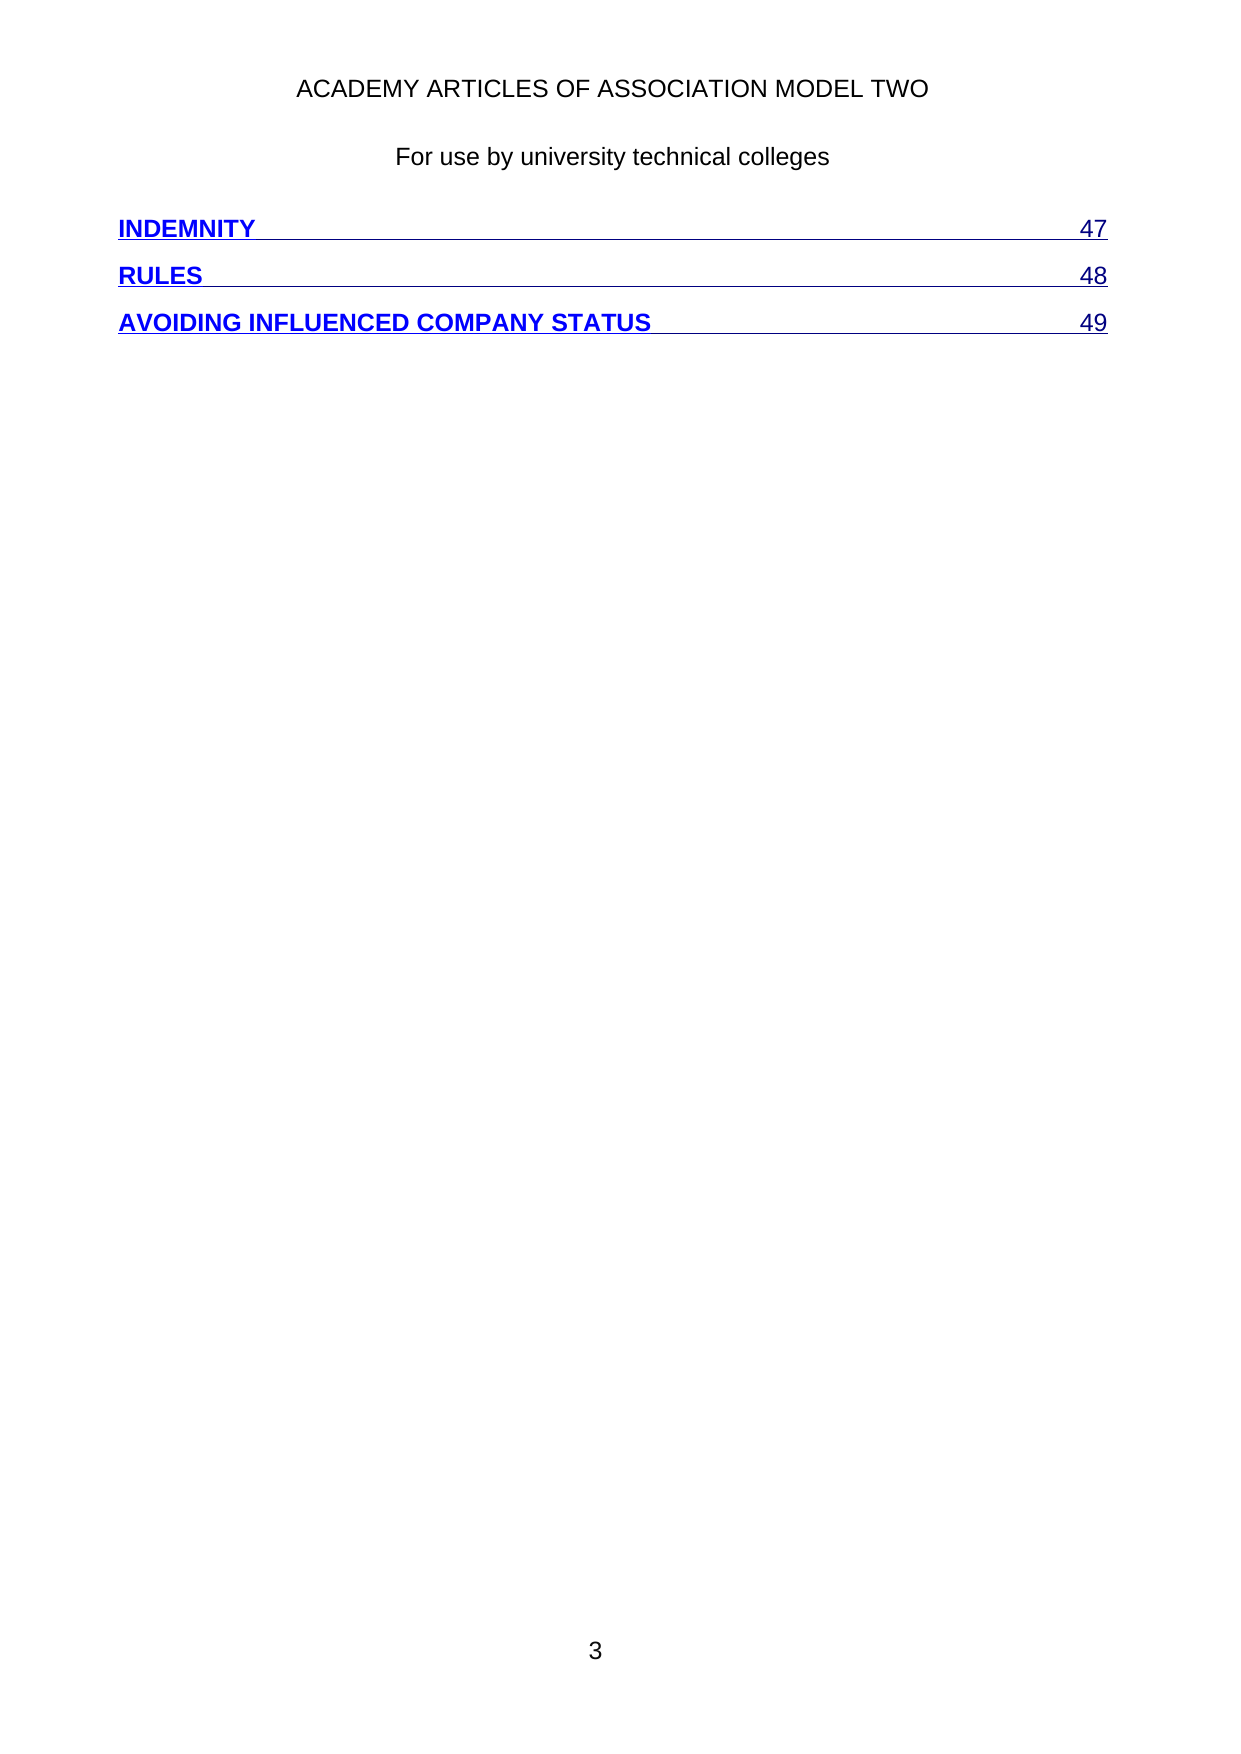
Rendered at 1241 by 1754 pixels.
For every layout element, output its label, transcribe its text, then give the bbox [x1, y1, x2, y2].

text RULES 48 [118, 261, 1107, 286]
text INDEMNITY 47 [118, 214, 1107, 239]
text AVOIDING INFLUENCED COMPANY STATUS 49 [118, 308, 1107, 333]
